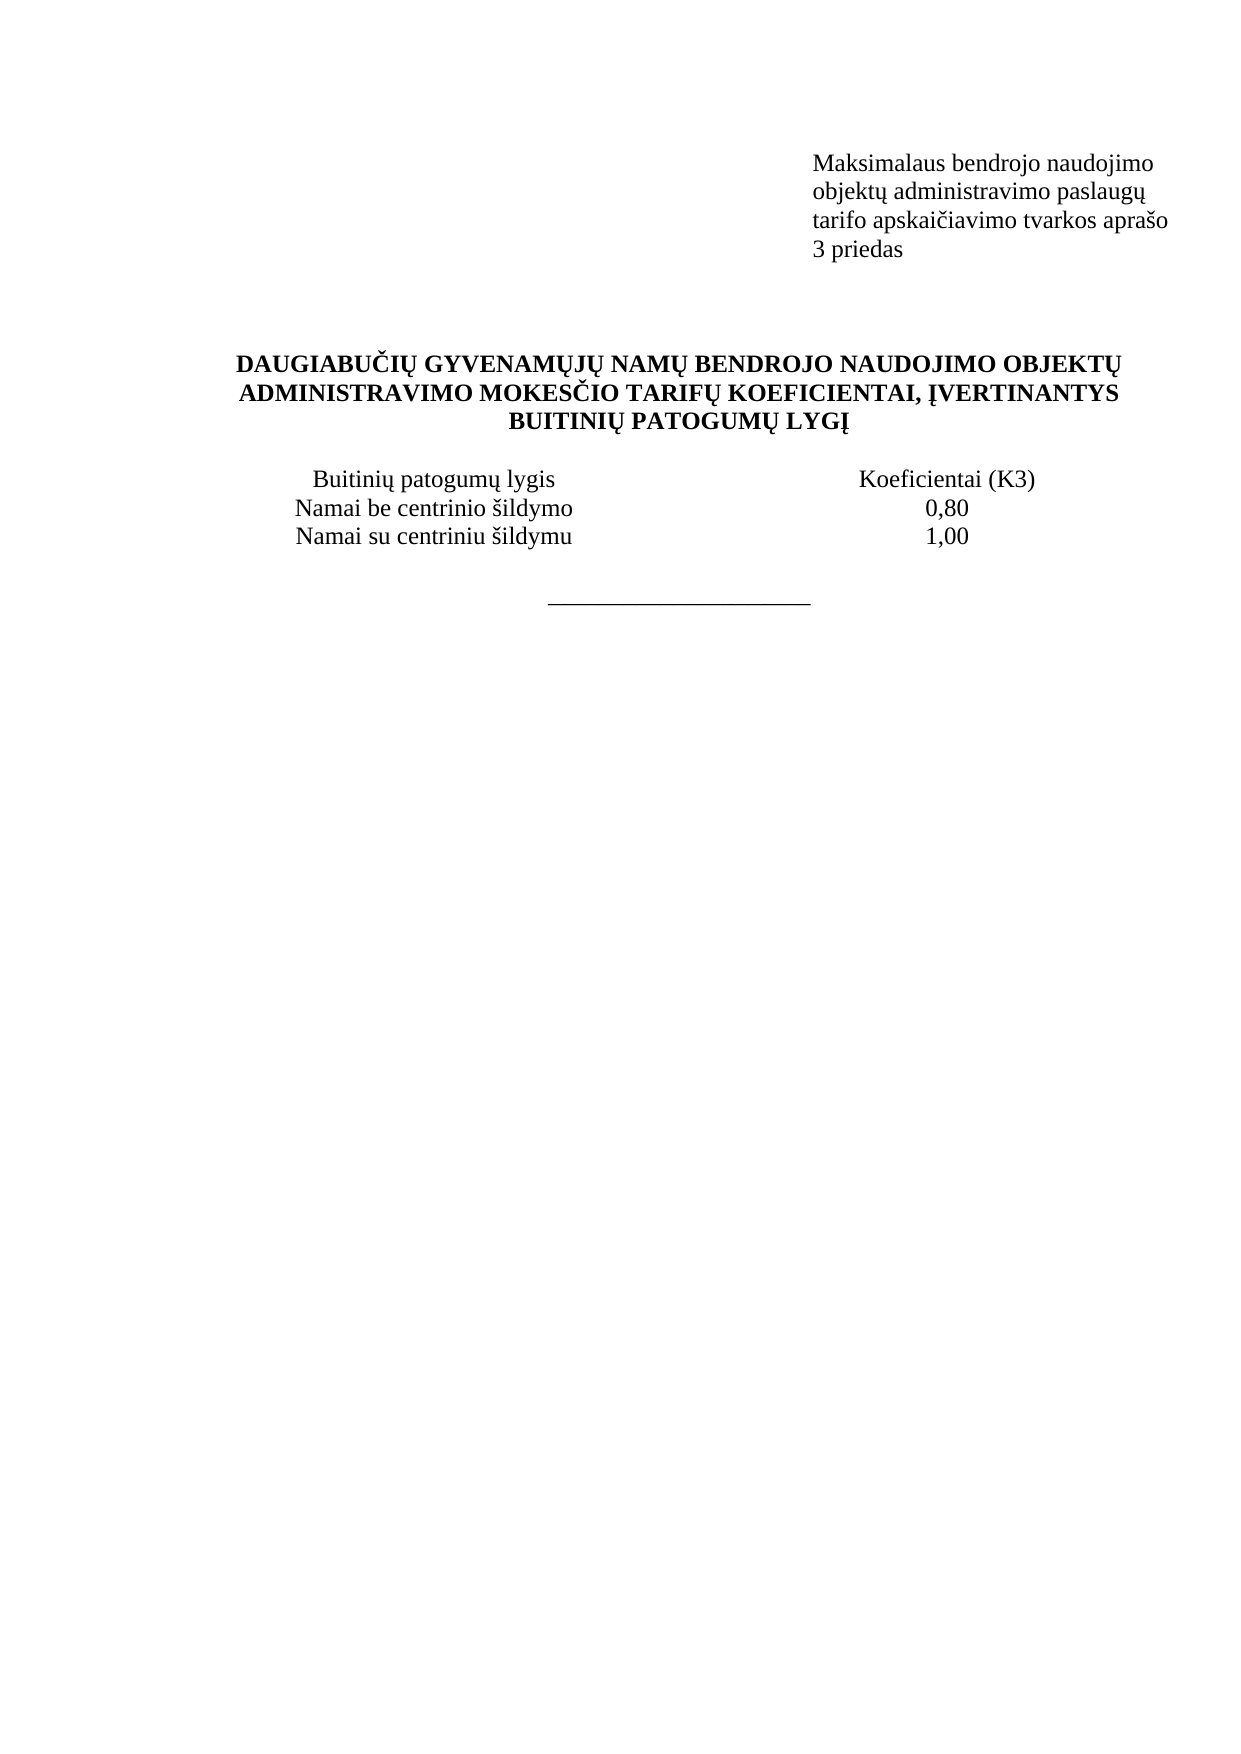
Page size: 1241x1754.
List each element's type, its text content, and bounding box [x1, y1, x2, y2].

text tarifo apskaičiavimo tvarkos aprašo [812, 205, 1181, 234]
text _____________________ [177, 579, 1181, 608]
table_cell Namai be centrinio šildymo [177, 493, 690, 521]
text Maksimalaus bendrojo naudojimo [812, 148, 1181, 176]
text Daugiabučių gyvenamųjų namų bendrojo naudojimo objektų administravimo mokesčio tarifų koeficientai, įvertinantys buitinių patogumų lygį [177, 349, 1181, 435]
table_cell 1,00 [690, 521, 1204, 550]
table_cell 0,80 [690, 493, 1204, 521]
table_cell Namai su centriniu šildymu [177, 521, 690, 550]
text 3 priedas [812, 234, 1181, 263]
table_header Koeficientai (K3) [690, 464, 1204, 493]
text objektų administravimo paslaugų [812, 176, 1181, 205]
table_header Buitinių patogumų lygis [177, 464, 690, 493]
